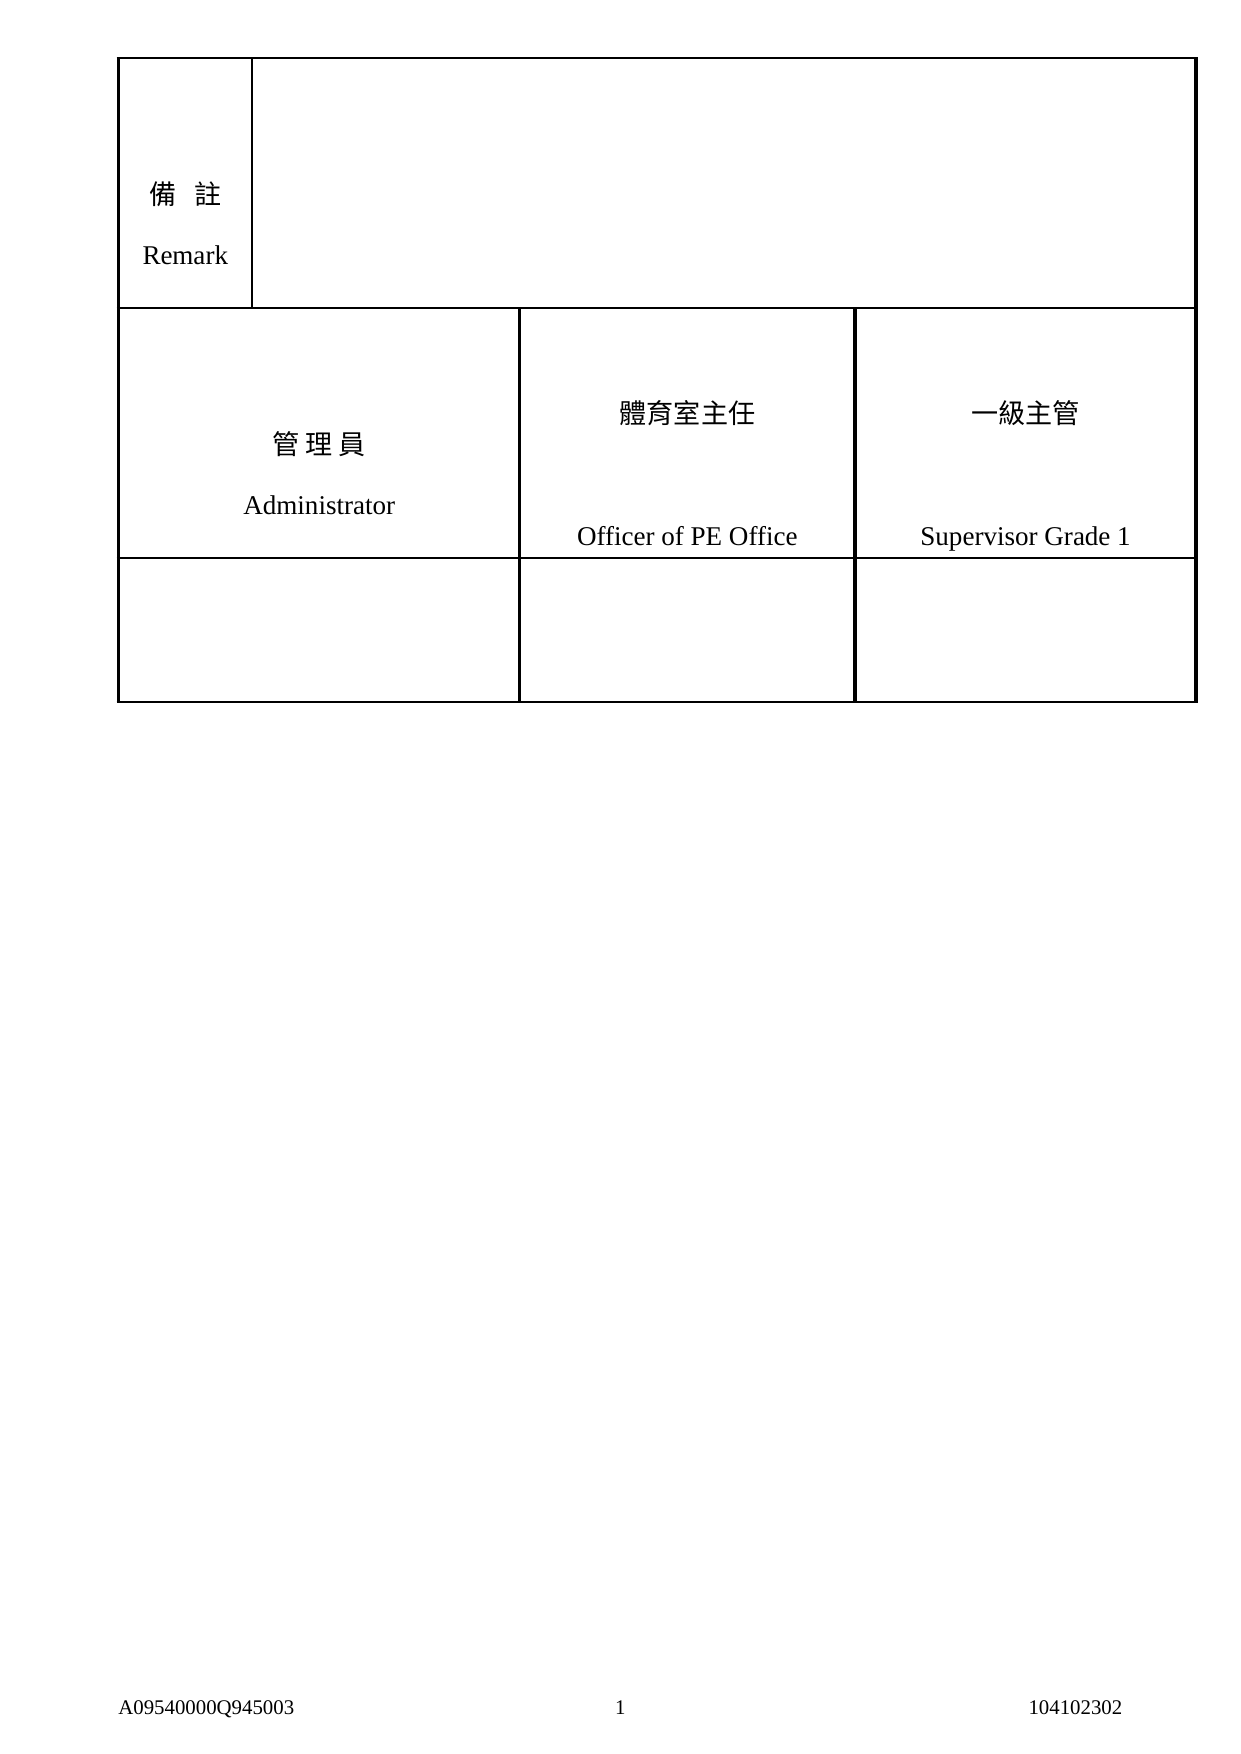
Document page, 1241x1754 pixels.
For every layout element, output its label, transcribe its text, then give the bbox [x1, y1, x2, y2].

table_cell [253, 59, 1194, 307]
table_cell 備 註 Remark [120, 59, 251, 307]
table_cell 一級主管 Supervisor Grade 1 [857, 309, 1194, 557]
table_cell 體育室主任 Officer of PE Office [521, 309, 853, 557]
table_cell 管 理 員 Administrator [120, 309, 518, 557]
table_cell [521, 559, 853, 701]
table_cell [120, 559, 518, 701]
table_cell [857, 559, 1194, 701]
